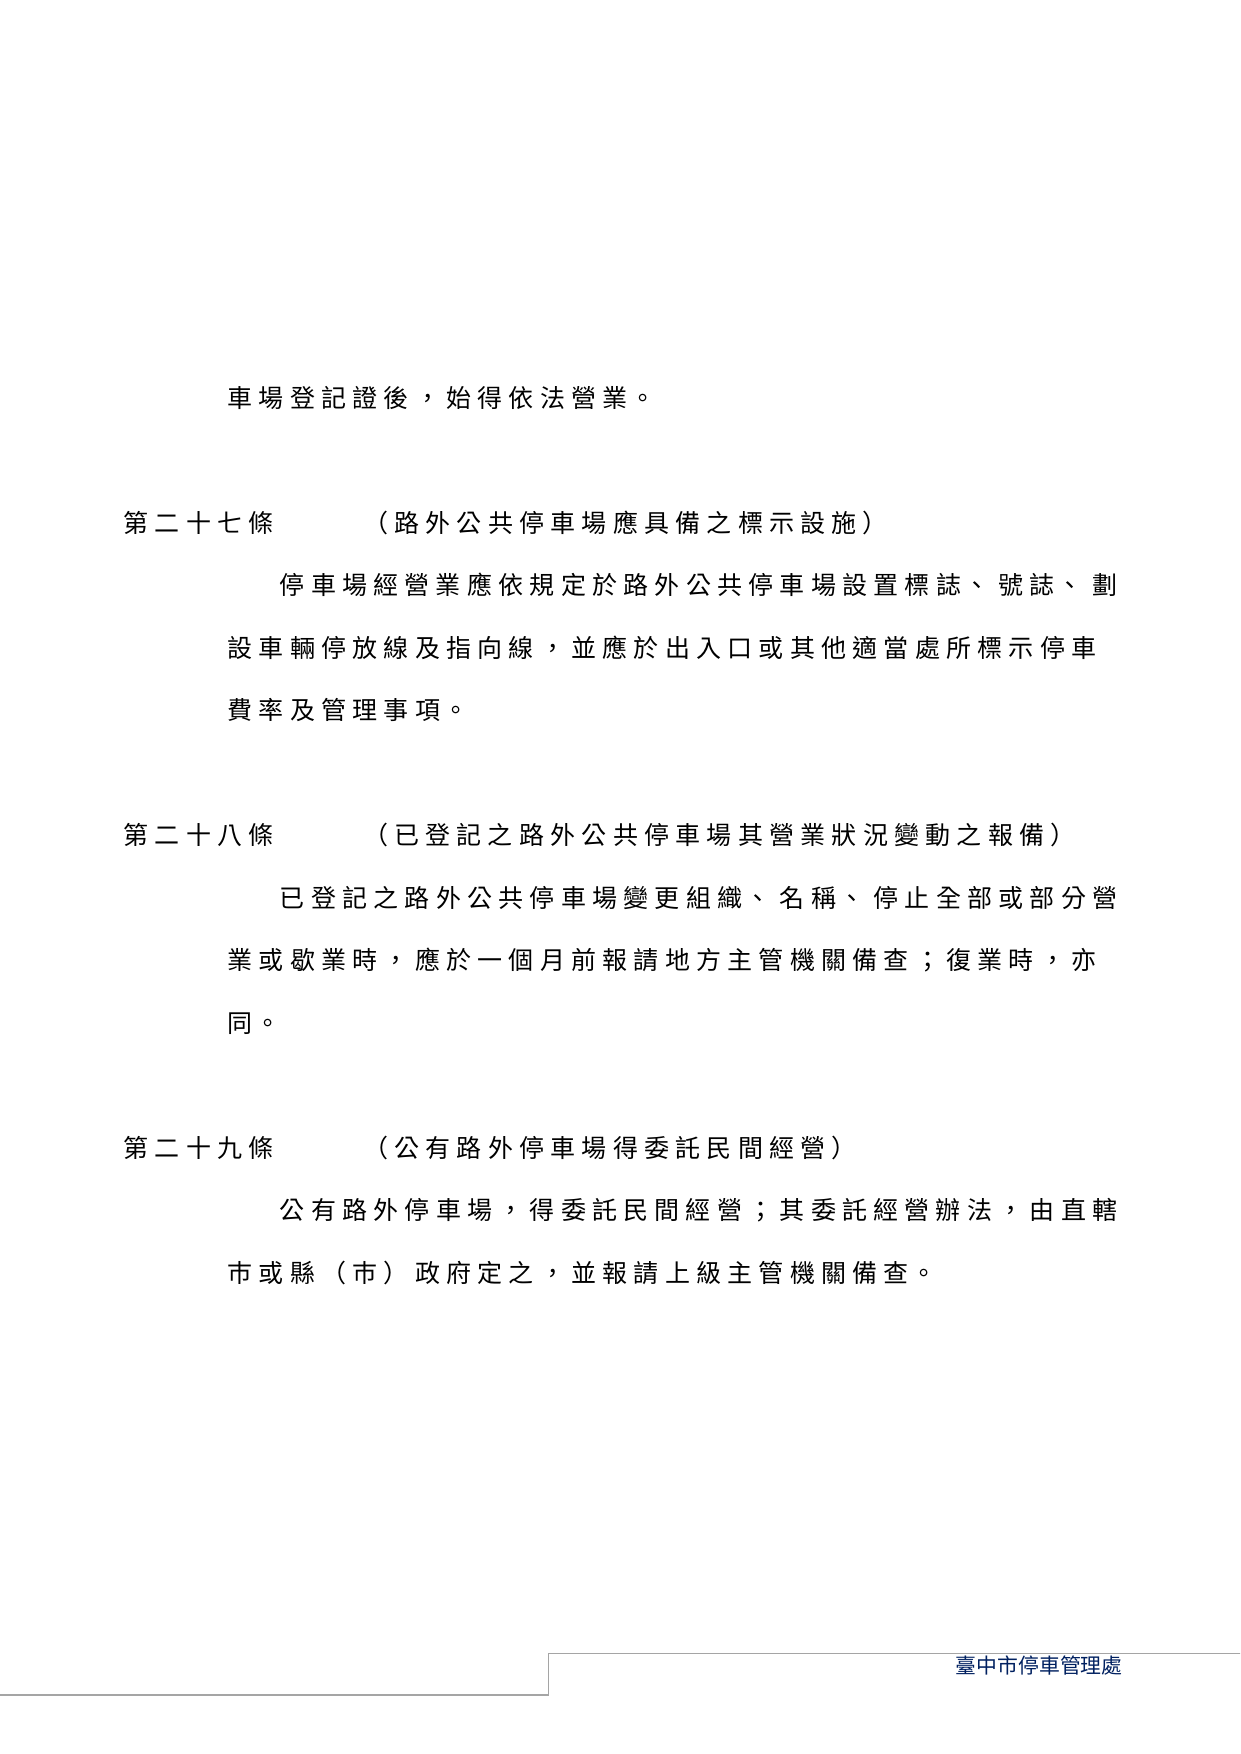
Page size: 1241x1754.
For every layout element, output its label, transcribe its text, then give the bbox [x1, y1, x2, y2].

text 停車場經營業應依規定於路外公共停車場設置標誌、號誌、劃設車輛停放線及指向線，並應於出入口或其他適當處所標示停車費率及管理事項。 [220, 542, 1120, 729]
text 已登記之路外公共停車場變更組織、名稱、停止全部或部分營業或歇業時，應於一個月前報請地方主管機關備查；復業時，亦同。 [220, 854, 1120, 1042]
text 第二十八條 （已登記之路外公共停車場其營業狀況變動之報備） [120, 792, 1120, 854]
text 第二十七條 （路外公共停車場應具備之標示設施） [120, 479, 1120, 542]
text 第二十九條 （公有路外停車場得委託民間經營） [120, 1104, 1120, 1167]
text 車場登記證後，始得依法營業。 [220, 354, 1120, 417]
text 公有路外停車場，得委託民間經營；其委託經營辦法，由直轄巿或縣（巿）政府定之，並報請上級主管機關備查。 [220, 1167, 1120, 1292]
